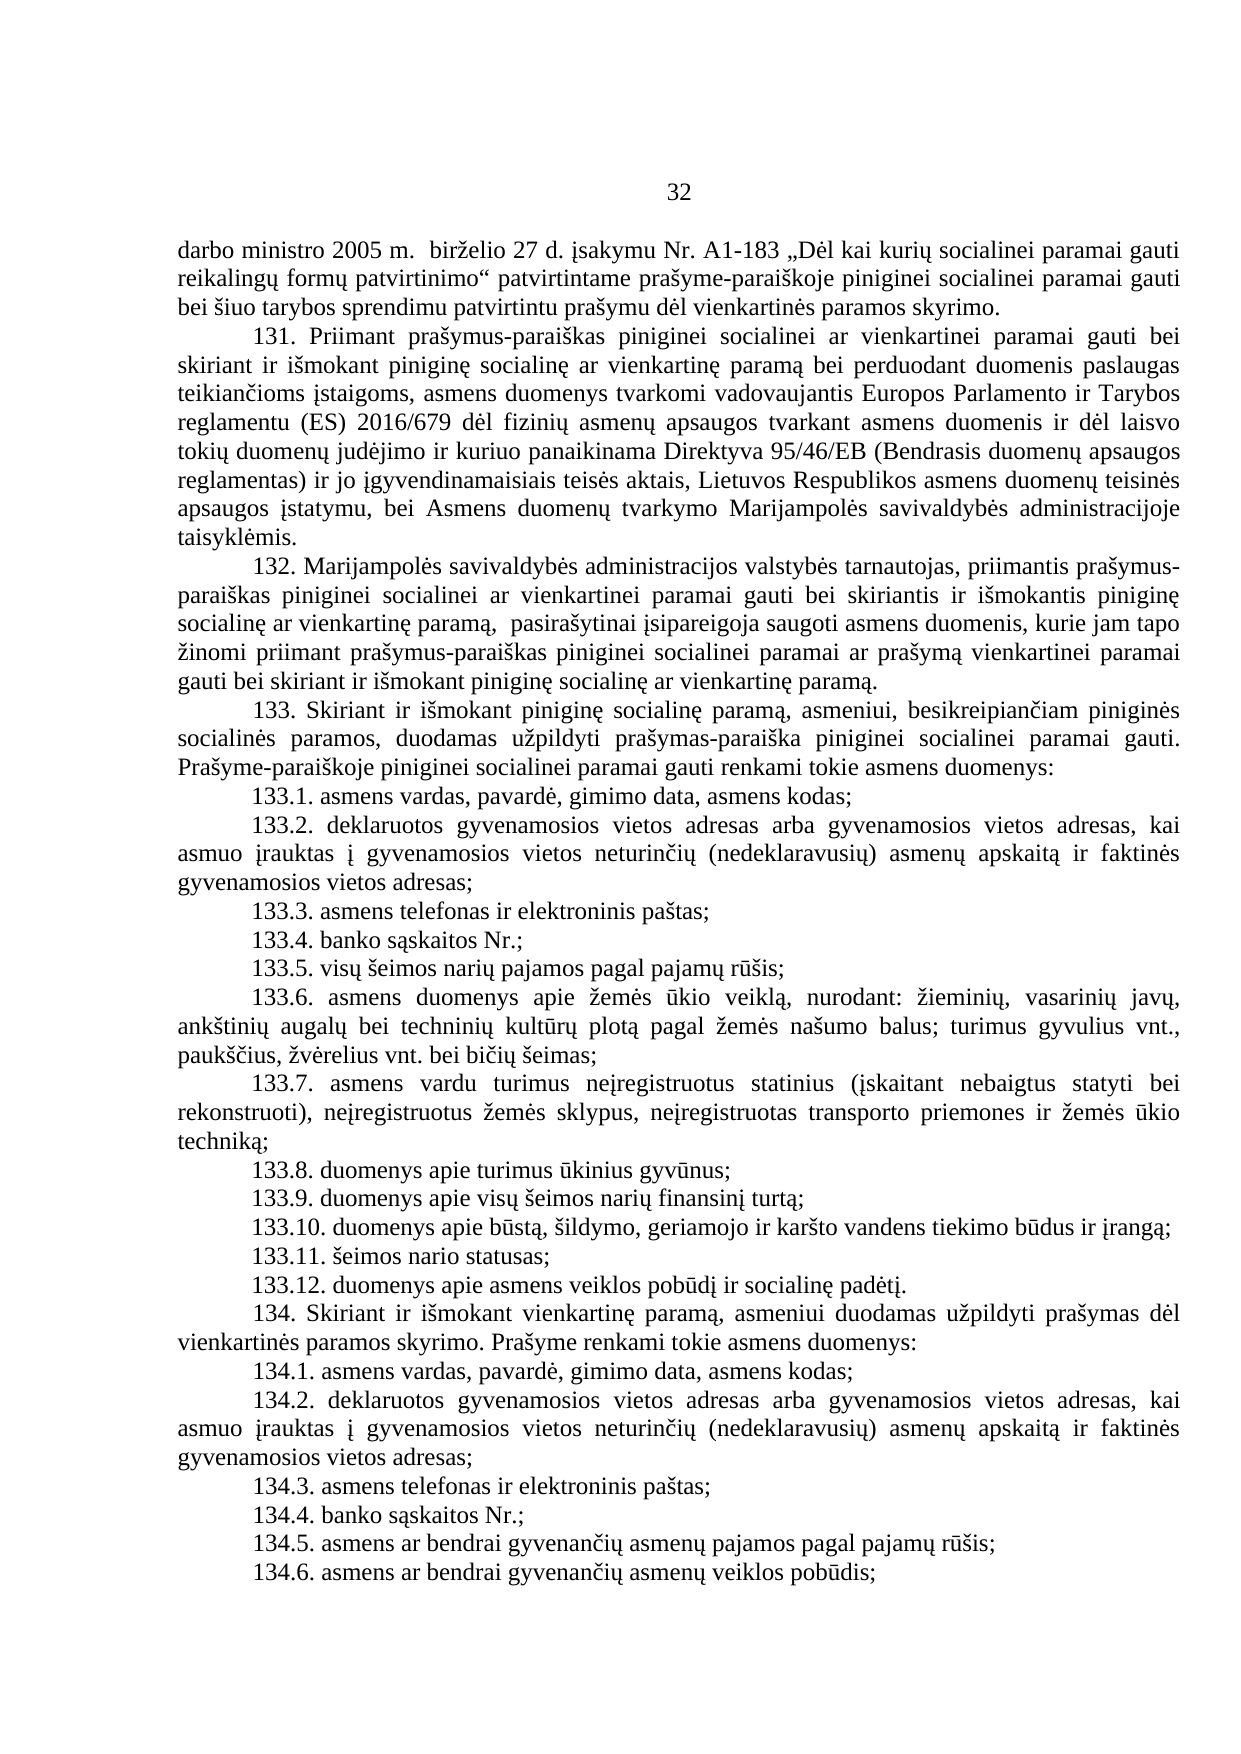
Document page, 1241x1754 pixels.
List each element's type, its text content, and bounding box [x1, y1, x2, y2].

text 133.7. asmens vardu turimus neįregistruotus statinius (įskaitant nebaigtus statyti bei rekonstruoti), neįregistruotus žemės sklypus, neįregistruotas transporto priemones ir žemės ūkio techniką; [177, 1068, 1181, 1155]
text 133.12. duomenys apie asmens veiklos pobūdį ir socialinę padėtį. [177, 1270, 1181, 1298]
text 133.9. duomenys apie visų šeimos narių finansinį turtą; [177, 1183, 1181, 1212]
text 134.6. asmens ar bendrai gyvenančių asmenų veiklos pobūdis; [177, 1557, 1181, 1586]
text 134.3. asmens telefonas ir elektroninis paštas; [177, 1471, 1181, 1500]
text 133.11. šeimos nario statusas; [177, 1241, 1181, 1270]
text 134.5. asmens ar bendrai gyvenančių asmenų pajamos pagal pajamų rūšis; [177, 1528, 1181, 1557]
text 131. Priimant prašymus-paraiškas piniginei socialinei ar vienkartinei paramai gauti bei skiriant ir išmokant piniginę socialinę ar vienkartinę paramą bei perduodant duomenis paslaugas teikiančioms įstaigoms, asmens duomenys tvarkomi vadovaujantis Europos Parlamento ir Tarybos reglamentu (ES) 2016/679 dėl fizinių asmenų apsaugos tvarkant asmens duomenis ir dėl laisvo tokių duomenų judėjimo ir kuriuo panaikinama Direktyva 95/46/EB (Bendrasis duomenų apsaugos reglamentas) ir jo įgyvendinamaisiais teisės aktais, Lietuvos Respublikos asmens duomenų teisinės apsaugos įstatymu, bei Asmens duomenų tvarkymo Marijampolės savivaldybės administracijoje taisyklėmis. [177, 321, 1181, 551]
text 133.4. banko sąskaitos Nr.; [177, 925, 1181, 953]
text 133.10. duomenys apie būstą, šildymo, geriamojo ir karšto vandens tiekimo būdus ir įrangą; [177, 1212, 1181, 1241]
text 133.8. duomenys apie turimus ūkinius gyvūnus; [177, 1155, 1181, 1183]
text 133.6. asmens duomenys apie žemės ūkio veiklą, nurodant: žieminių, vasarinių javų, ankštinių augalų bei techninių kultūrų plotą pagal žemės našumo balus; turimus gyvulius vnt., paukščius, žvėrelius vnt. bei bičių šeimas; [177, 982, 1181, 1068]
text 134.4. banko sąskaitos Nr.; [177, 1500, 1181, 1528]
text 133.1. asmens vardas, pavardė, gimimo data, asmens kodas; [177, 781, 1181, 810]
text darbo ministro 2005 m. birželio 27 d. įsakymu Nr. A1-183 „Dėl kai kurių socialinei paramai gauti reikalingų formų patvirtinimo“ patvirtintame prašyme-paraiškoje piniginei socialinei paramai gauti bei šiuo tarybos sprendimu patvirtintu prašymu dėl vienkartinės paramos skyrimo. [177, 235, 1181, 321]
text 134.1. asmens vardas, pavardė, gimimo data, asmens kodas; [177, 1356, 1181, 1385]
text 132. Marijampolės savivaldybės administracijos valstybės tarnautojas, priimantis prašymus- paraiškas piniginei socialinei ar vienkartinei paramai gauti bei skiriantis ir išmokantis piniginę socialinę ar vienkartinę paramą, pasirašytinai įsipareigoja saugoti asmens duomenis, kurie jam tapo žinomi priimant prašymus-paraiškas piniginei socialinei paramai ar prašymą vienkartinei paramai gauti bei skiriant ir išmokant piniginę socialinę ar vienkartinę paramą. [177, 551, 1181, 695]
text 133.3. asmens telefonas ir elektroninis paštas; [177, 896, 1181, 925]
text 133. Skiriant ir išmokant piniginę socialinę paramą, asmeniui, besikreipiančiam piniginės socialinės paramos, duodamas užpildyti prašymas-paraiška piniginei socialinei paramai gauti. Prašyme-paraiškoje piniginei socialinei paramai gauti renkami tokie asmens duomenys: [177, 695, 1181, 781]
text 133.2. deklaruotos gyvenamosios vietos adresas arba gyvenamosios vietos adresas, kai asmuo įrauktas į gyvenamosios vietos neturinčių (nedeklaravusių) asmenų apskaitą ir faktinės gyvenamosios vietos adresas; [177, 810, 1181, 896]
text 134. Skiriant ir išmokant vienkartinę paramą, asmeniui duodamas užpildyti prašymas dėl vienkartinės paramos skyrimo. Prašyme renkami tokie asmens duomenys: [177, 1298, 1181, 1356]
text 133.5. visų šeimos narių pajamos pagal pajamų rūšis; [177, 953, 1181, 982]
text 134.2. deklaruotos gyvenamosios vietos adresas arba gyvenamosios vietos adresas, kai asmuo įrauktas į gyvenamosios vietos neturinčių (nedeklaravusių) asmenų apskaitą ir faktinės gyvenamosios vietos adresas; [177, 1385, 1181, 1471]
